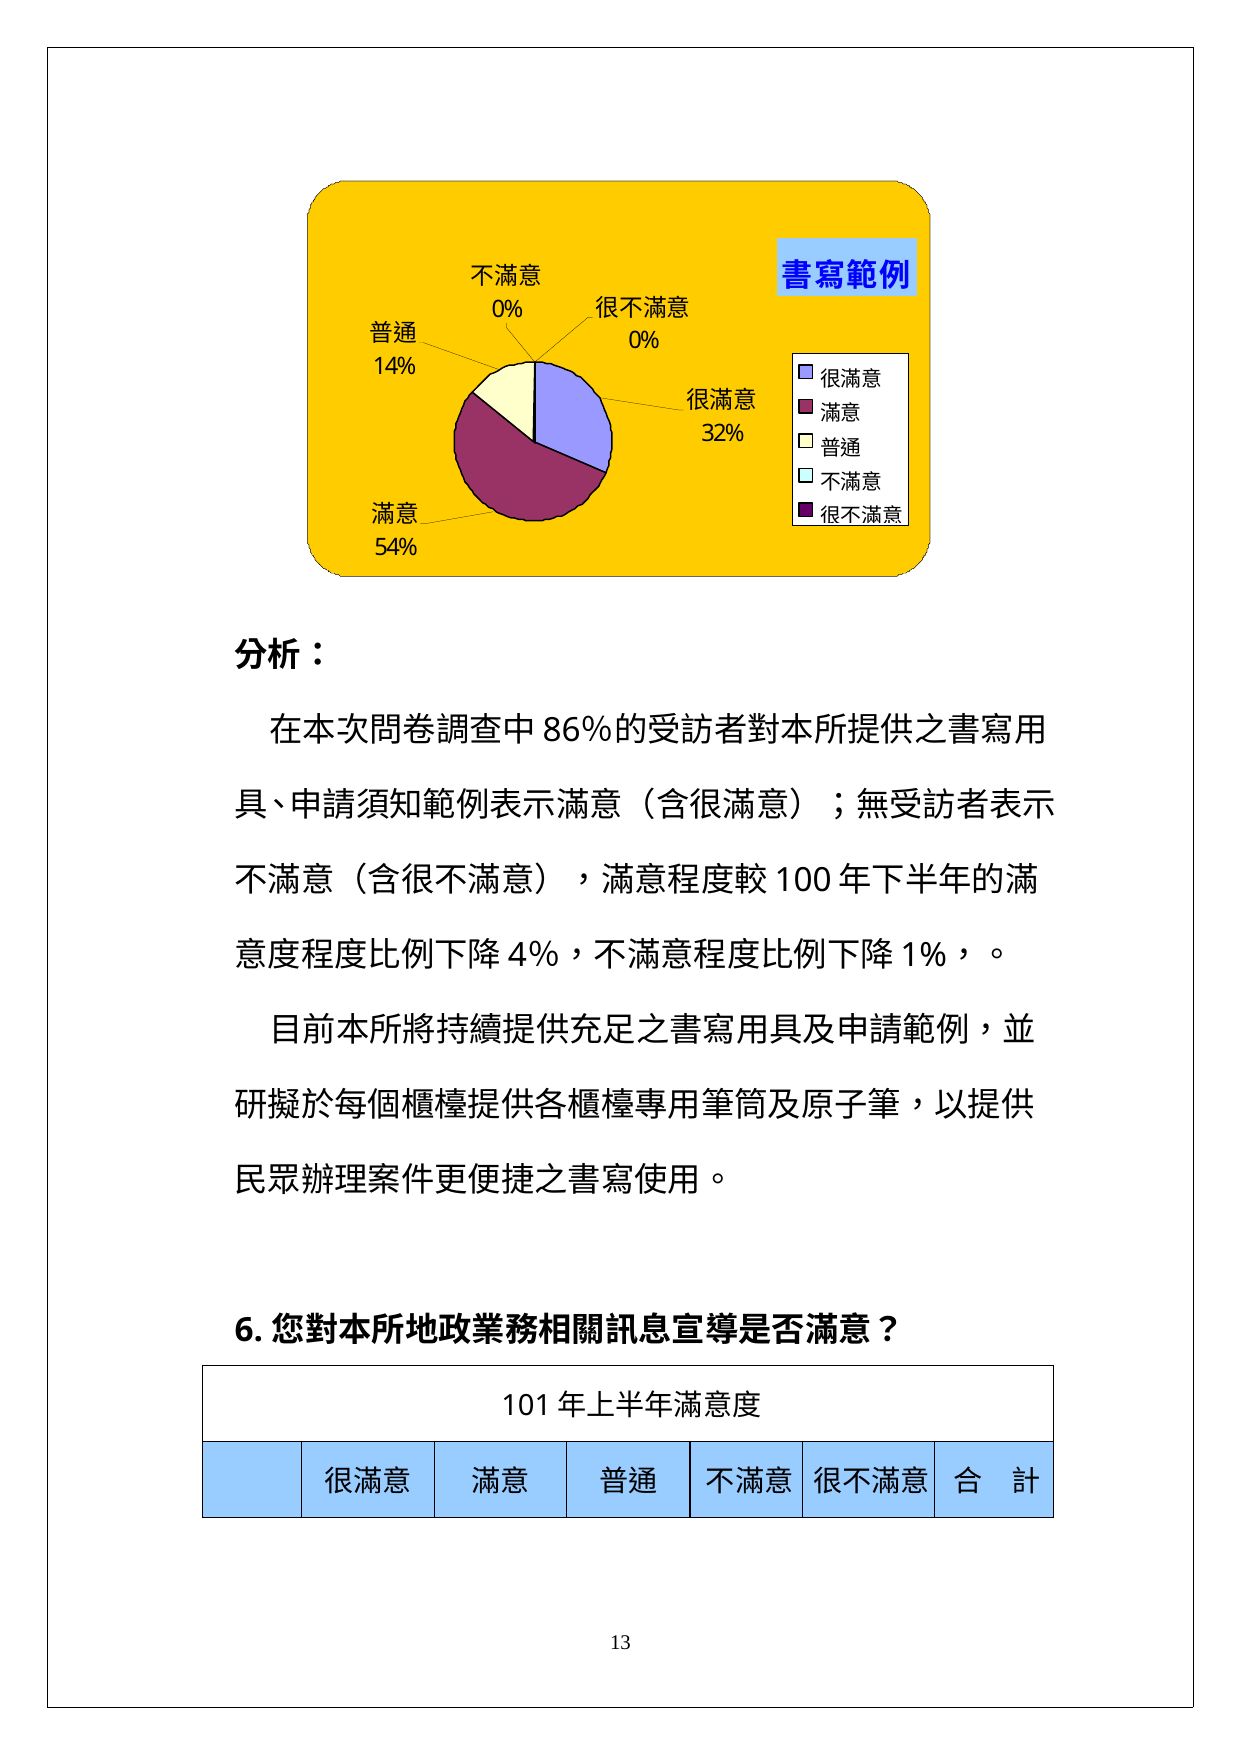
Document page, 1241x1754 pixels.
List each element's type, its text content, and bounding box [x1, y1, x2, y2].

text 分析： [234, 614, 1056, 689]
table_cell 普通 [567, 1442, 689, 1517]
table_header 101年上半年滿意度 [203, 1366, 1053, 1441]
table_cell 滿意 [435, 1442, 566, 1517]
table_cell 不滿意 [691, 1442, 802, 1517]
table_cell [203, 1442, 301, 1517]
text 目前本所將持續提供充足之書寫用具及申請範例，並研擬於每個櫃檯提供各櫃檯專用筆筒及原子筆，以提供民眾辦理案件更便捷之書寫使用。 [234, 989, 1056, 1214]
text 在本次問卷調查中86％的受訪者對本所提供之書寫用具、申請須知範例表示滿意（含很滿意）；無受訪者表示不滿意（含很不滿意），滿意程度較100年下半年的滿意度程度比例下降4％，不滿意程度比例下降1%，。 [234, 689, 1056, 989]
text 6. 您對本所地政業務相關訊息宣導是否滿意？ [234, 1289, 1056, 1364]
table_cell 很滿意 [302, 1442, 434, 1517]
table_cell 合 計 [935, 1442, 1053, 1517]
table_cell 很不滿意 [803, 1442, 934, 1517]
